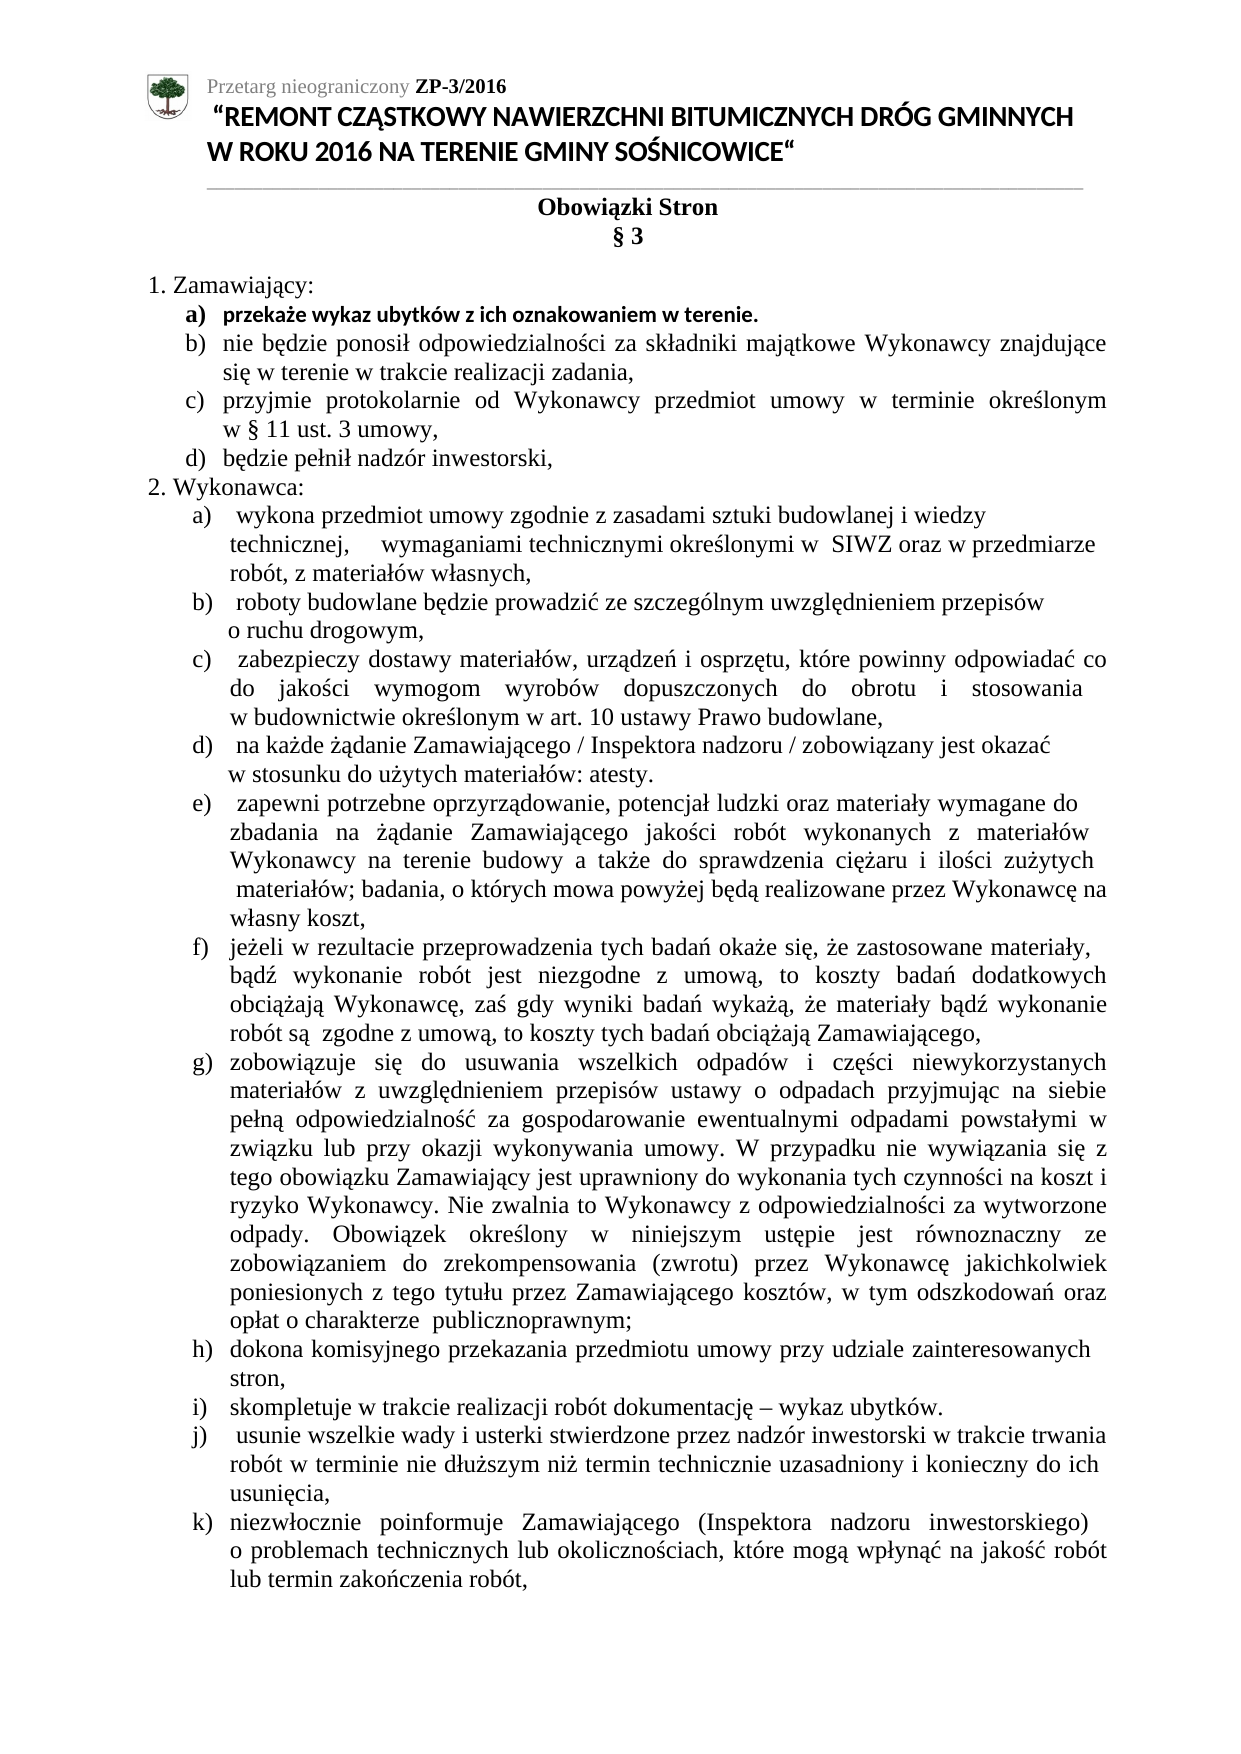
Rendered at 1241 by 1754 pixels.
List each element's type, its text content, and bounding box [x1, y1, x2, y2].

list zapewni potrzebne oprzyrządowanie, potencjał ludzki oraz materiały wymagane do zbadania na żądanie Zamawiającego jakości robót wykonanych z materiałów Wykonawcy na terenie budowy a także do sprawdzenia ciężaru i ilości zużytych materiałów; badania, o których mowa powyżej będą realizowane przez Wykonawcę na własny koszt, [192, 788, 1107, 932]
text 2. Wykonawca: [148, 472, 1107, 501]
list skompletuje w trakcie realizacji robót dokumentację – wykaz ubytków. [192, 1392, 1107, 1421]
list przyjmie protokolarnie od Wykonawcy przedmiot umowy w terminie określonym w § 11 ust. 3 umowy, [185, 386, 1107, 443]
list będzie pełnił nadzór inwestorski, [185, 443, 1107, 472]
list na każde żądanie Zamawiającego / Inspektora nadzoru / zobowiązany jest okazać [192, 731, 1107, 759]
list roboty budowlane będzie prowadzić ze szczególnym uwzględnieniem przepisów [192, 587, 1107, 616]
picture [144, 71, 192, 121]
list zobowiązuje się do usuwania wszelkich odpadów i części niewykorzystanych materiałów z uwzględnieniem przepisów ustawy o odpadach przyjmując na siebie pełną odpowiedzialność za gospodarowanie ewentualnymi odpadami powstałymi w związku lub przy okazji wykonywania umowy. W przypadku nie wywiązania się z tego obowiązku Zamawiający jest uprawniony do wykonania tych czynności na koszt i ryzyko Wykonawcy. Nie zwalnia to Wykonawcy z odpowiedzialności za wytworzone odpady. Obowiązek określony w niniejszym ustępie jest równoznaczny ze zobowiązaniem do zrekompensowania (zwrotu) przez Wykonawcę jakichkolwiek poniesionych z tego tytułu przez Zamawiającego kosztów, w tym odszkodowań oraz opłat o charakterze publicznoprawnym; [192, 1047, 1107, 1334]
list dokona komisyjnego przekazania przedmiotu umowy przy udziale zainteresowanych stron, [192, 1334, 1107, 1392]
text Obowiązki Stron [148, 192, 1107, 221]
list niezwłocznie poinformuje Zamawiającego (Inspektora nadzoru inwestorskiego) o problemach technicznych lub okolicznościach, które mogą wpłynąć na jakość robót lub termin zakończenia robót, [192, 1507, 1107, 1593]
list nie będzie ponosił odpowiedzialności za składniki majątkowe Wykonawcy znajdujące się w terenie w trakcie realizacji zadania, [185, 328, 1107, 386]
text § 3 [148, 221, 1107, 249]
list usunie wszelkie wady i usterki stwierdzone przez nadzór inwestorski w trakcie trwania robót w terminie nie dłuższym niż termin technicznie uzasadniony i konieczny do ich usunięcia, [192, 1421, 1107, 1507]
text o ruchu drogowym, [162, 616, 1107, 644]
text 1. Zamawiający: [148, 270, 1107, 299]
text w stosunku do użytych materiałów: atesty. [221, 759, 1107, 788]
list przekaże wykaz ubytków z ich oznakowaniem w terenie. [185, 299, 1107, 328]
list jeżeli w rezultacie przeprowadzenia tych badań okaże się, że zastosowane materiały, bądź wykonanie robót jest niezgodne z umową, to koszty badań dodatkowych obciążają Wykonawcę, zaś gdy wyniki badań wykażą, że materiały bądź wykonanie robót są zgodne z umową, to koszty tych badań obciążają Zamawiającego, [192, 932, 1107, 1047]
list zabezpieczy dostawy materiałów, urządzeń i osprzętu, które powinny odpowiadać co do jakości wymogom wyrobów dopuszczonych do obrotu i stosowania w budownictwie określonym w art. 10 ustawy Prawo budowlane, [192, 644, 1107, 731]
list wykona przedmiot umowy zgodnie z zasadami sztuki budowlanej i wiedzy technicznej, wymaganiami technicznymi określonymi w SIWZ oraz w przedmiarze robót, z materiałów własnych, [192, 501, 1107, 587]
